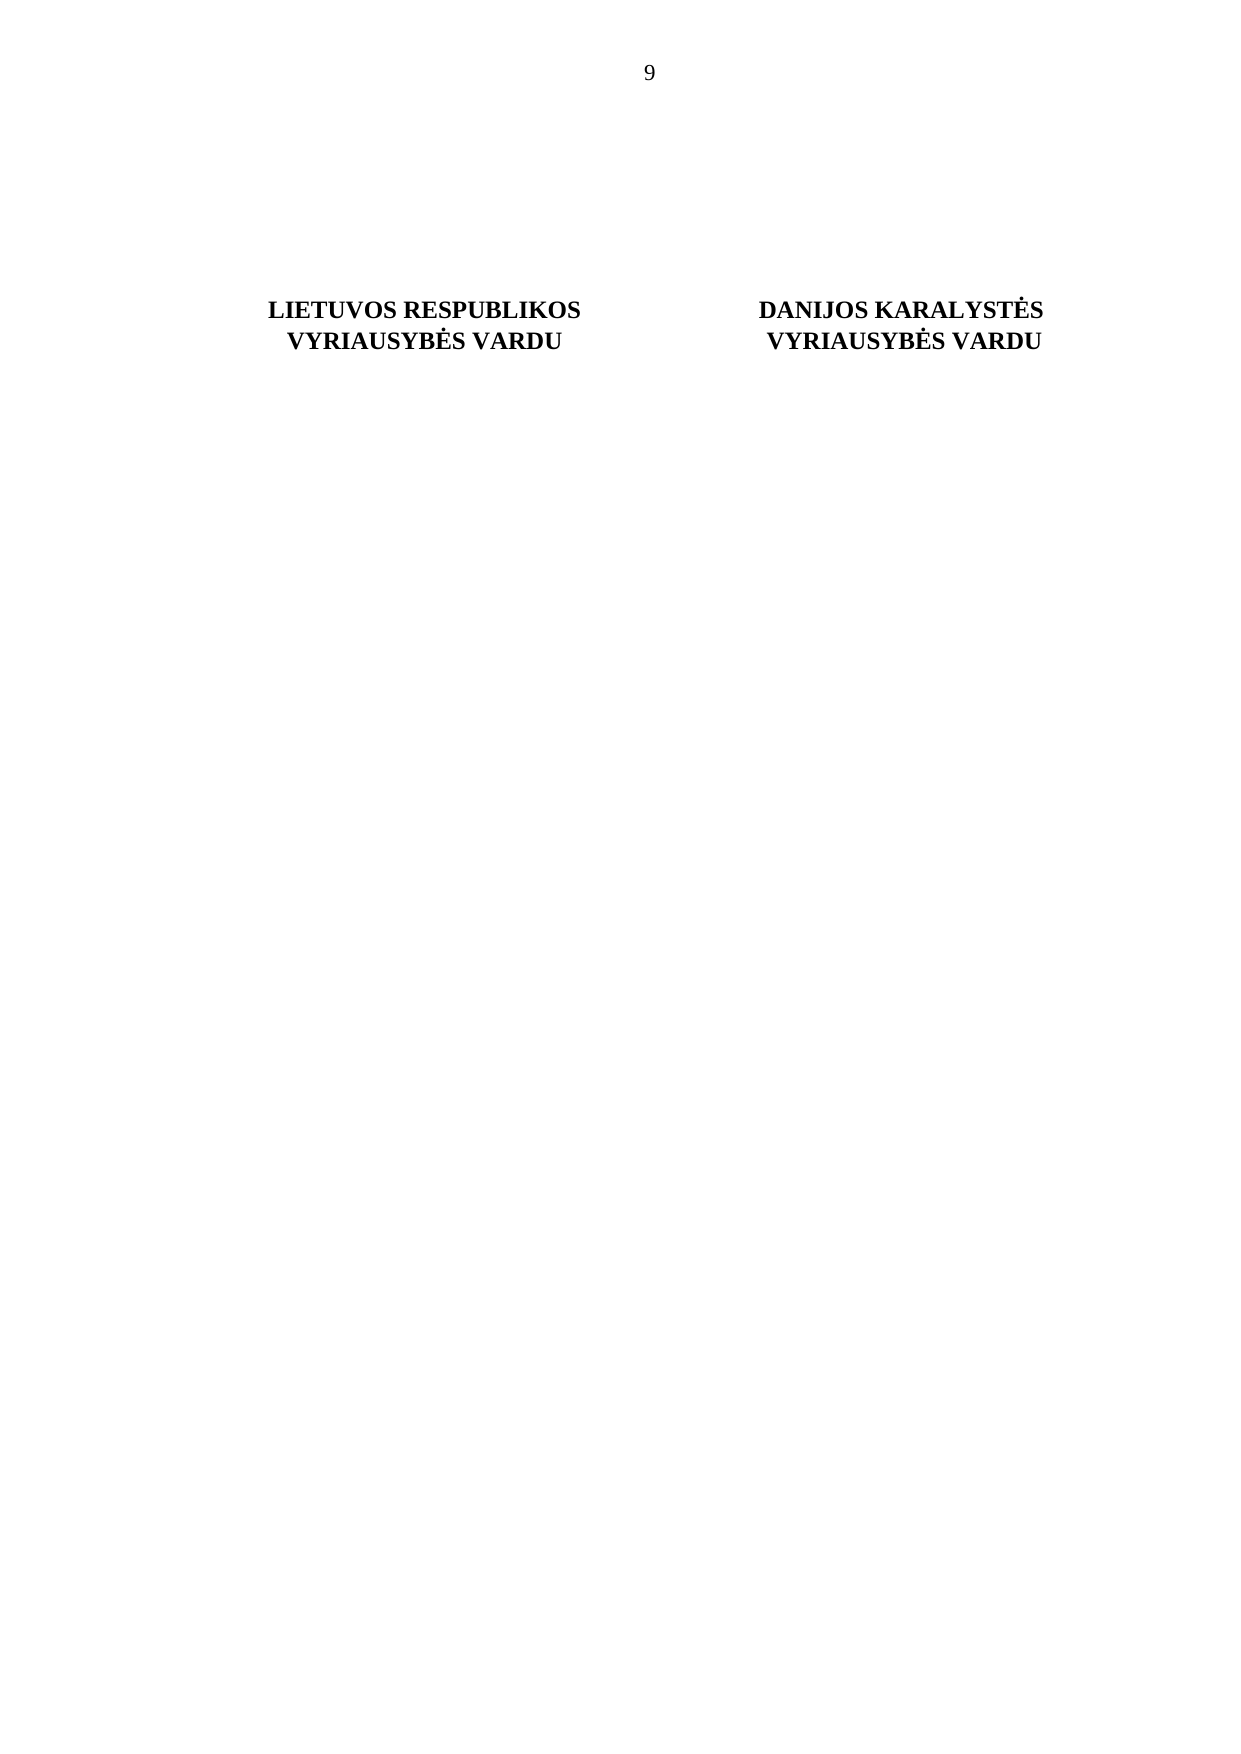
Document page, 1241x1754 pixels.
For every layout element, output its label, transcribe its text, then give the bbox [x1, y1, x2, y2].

table_header DANIJOS KARALYSTĖS VYRIAUSYBĖS VARDU [650, 280, 1129, 355]
table_header LIETUVOS RESPUBLIKOS VYRIAUSYBĖS VARDU [170, 280, 649, 355]
